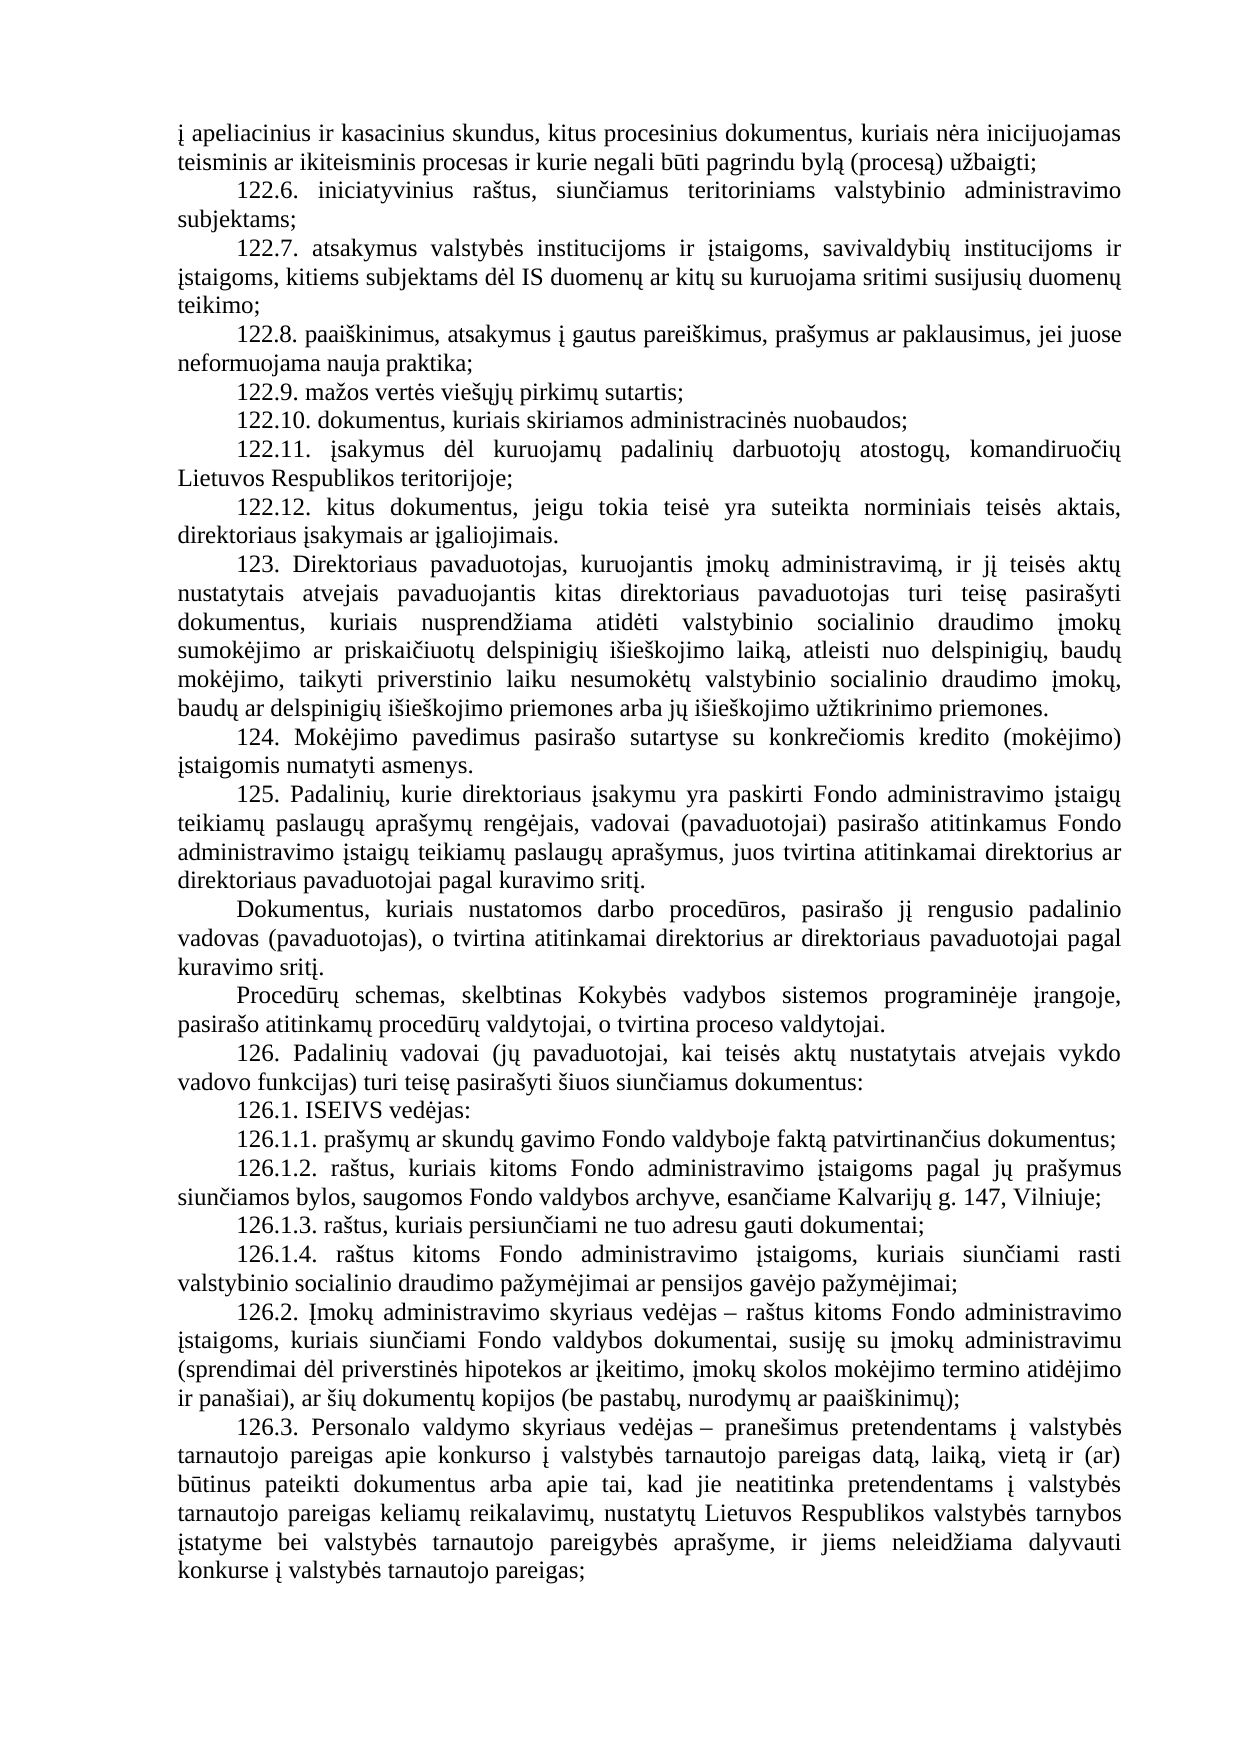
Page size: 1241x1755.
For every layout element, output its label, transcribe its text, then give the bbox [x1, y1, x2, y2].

text 126.2. Įmokų administravimo skyriaus vedėjas – raštus kitoms Fondo administravimo įstaigoms, kuriais siunčiami Fondo valdybos dokumentai, susiję su įmokų administravimu (sprendimai dėl priverstinės hipotekos ar įkeitimo, įmokų skolos mokėjimo termino atidėjimo ir panašiai), ar šių dokumentų kopijos (be pastabų, nurodymų ar paaiškinimų); [177, 1297, 1122, 1412]
text 125. Padalinių, kurie direktoriaus įsakymu yra paskirti Fondo administravimo įstaigų teikiamų paslaugų aprašymų rengėjais, vadovai (pavaduotojai) pasirašo atitinkamus Fondo administravimo įstaigų teikiamų paslaugų aprašymus, juos tvirtina atitinkamai direktorius ar direktoriaus pavaduotojai pagal kuravimo sritį. [177, 779, 1122, 894]
text 122.7. atsakymus valstybės institucijoms ir įstaigoms, savivaldybių institucijoms ir įstaigoms, kitiems subjektams dėl IS duomenų ar kitų su kuruojama sritimi susijusių duomenų teikimo; [177, 233, 1122, 319]
text 126.1.4. raštus kitoms Fondo administravimo įstaigoms, kuriais siunčiami rasti valstybinio socialinio draudimo pažymėjimai ar pensijos gavėjo pažymėjimai; [177, 1239, 1122, 1297]
text 122.6. iniciatyvinius raštus, siunčiamus teritoriniams valstybinio administravimo subjektams; [177, 176, 1122, 233]
text 122.10. dokumentus, kuriais skiriamos administracinės nuobaudos; [177, 406, 1122, 434]
text 126.1.3. raštus, kuriais persiunčiami ne tuo adresu gauti dokumentai; [177, 1211, 1122, 1239]
text 126. Padalinių vadovai (jų pavaduotojai, kai teisės aktų nustatytais atvejais vykdo vadovo funkcijas) turi teisę pasirašyti šiuos siunčiamus dokumentus: [177, 1038, 1122, 1096]
text į apeliacinius ir kasacinius skundus, kitus procesinius dokumentus, kuriais nėra inicijuojamas teisminis ar ikiteisminis procesas ir kurie negali būti pagrindu bylą (procesą) užbaigti; [177, 118, 1122, 176]
text 126.1. ISEIVS vedėjas: [177, 1096, 1122, 1124]
text 122.12. kitus dokumentus, jeigu tokia teisė yra suteikta norminiais teisės aktais, direktoriaus įsakymais ar įgaliojimais. [177, 492, 1122, 549]
text 123. Direktoriaus pavaduotojas, kuruojantis įmokų administravimą, ir jį teisės aktų nustatytais atvejais pavaduojantis kitas direktoriaus pavaduotojas turi teisę pasirašyti dokumentus, kuriais nusprendžiama atidėti valstybinio socialinio draudimo įmokų sumokėjimo ar priskaičiuotų delspinigių išieškojimo laiką, atleisti nuo delspinigių, baudų mokėjimo, taikyti priverstinio laiku nesumokėtų valstybinio socialinio draudimo įmokų, baudų ar delspinigių išieškojimo priemones arba jų išieškojimo užtikrinimo priemones. [177, 549, 1122, 722]
text 126.3. Personalo valdymo skyriaus vedėjas – pranešimus pretendentams į valstybės tarnautojo pareigas apie konkurso į valstybės tarnautojo pareigas datą, laiką, vietą ir (ar) būtinus pateikti dokumentus arba apie tai, kad jie neatitinka pretendentams į valstybės tarnautojo pareigas keliamų reikalavimų, nustatytų Lietuvos Respublikos valstybės tarnybos įstatyme bei valstybės tarnautojo pareigybės aprašyme, ir jiems neleidžiama dalyvauti konkurse į valstybės tarnautojo pareigas; [177, 1412, 1122, 1584]
text 122.9. mažos vertės viešųjų pirkimų sutartis; [177, 377, 1122, 406]
text 122.11. įsakymus dėl kuruojamų padalinių darbuotojų atostogų, komandiruočių Lietuvos Respublikos teritorijoje; [177, 434, 1122, 492]
text 124. Mokėjimo pavedimus pasirašo sutartyse su konkrečiomis kredito (mokėjimo) įstaigomis numatyti asmenys. [177, 722, 1122, 779]
text 122.8. paaiškinimus, atsakymus į gautus pareiškimus, prašymus ar paklausimus, jei juose neformuojama nauja praktika; [177, 319, 1122, 377]
text Dokumentus, kuriais nustatomos darbo procedūros, pasirašo jį rengusio padalinio vadovas (pavaduotojas), o tvirtina atitinkamai direktorius ar direktoriaus pavaduotojai pagal kuravimo sritį. [177, 894, 1122, 981]
text 126.1.2. raštus, kuriais kitoms Fondo administravimo įstaigoms pagal jų prašymus siunčiamos bylos, saugomos Fondo valdybos archyve, esančiame Kalvarijų g. 147, Vilniuje; [177, 1153, 1122, 1211]
text Procedūrų schemas, skelbtinas Kokybės vadybos sistemos programinėje įrangoje, pasirašo atitinkamų procedūrų valdytojai, o tvirtina proceso valdytojai. [177, 981, 1122, 1038]
text 126.1.1. prašymų ar skundų gavimo Fondo valdyboje faktą patvirtinančius dokumentus; [177, 1124, 1122, 1153]
